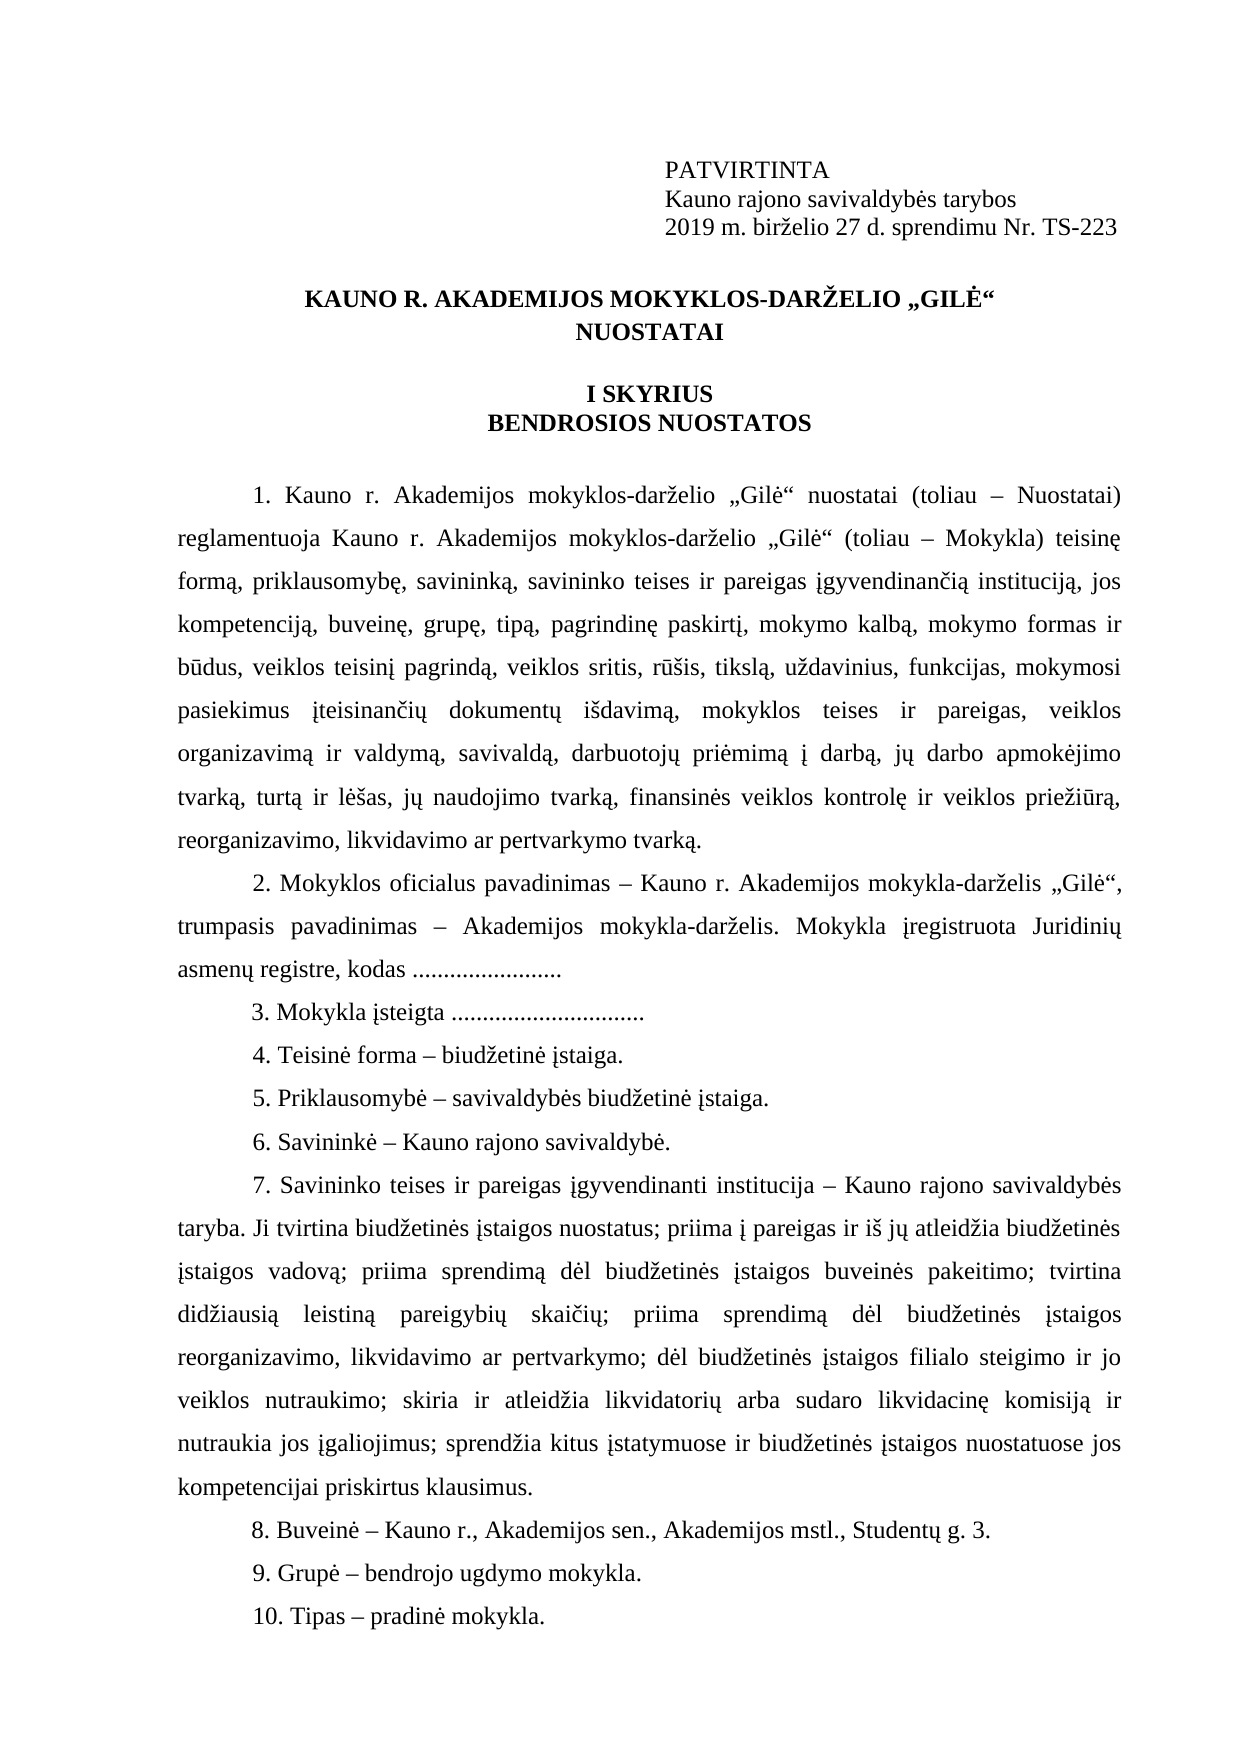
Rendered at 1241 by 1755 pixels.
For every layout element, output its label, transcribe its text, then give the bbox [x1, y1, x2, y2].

text 9. Grupė – bendrojo ugdymo mokykla. [177, 1558, 1122, 1587]
text NUOSTATAI [177, 317, 1122, 346]
text 3. Mokykla įsteigta ............................... [177, 997, 1122, 1026]
text KAUNO R. AKADEMIJOS MOKYKLOS-DARŽELIO „GILĖ“ [177, 284, 1122, 313]
text 1. Kauno r. Akademijos mokyklos-darželio „Gilė“ nuostatai (toliau – Nuostatai) reglamentuoja Kauno r. Akademijos mokyklos-darželio „Gilė“ (toliau – Mokykla) teisinę formą, priklausomybę, savininką, savininko teises ir pareigas įgyvendinančią instituciją, jos kompetenciją, buveinę, grupę, tipą, pagrindinę paskirtį, mokymo kalbą, mokymo formas ir būdus, veiklos teisinį pagrindą, veiklos sritis, rūšis, tikslą, uždavinius, funkcijas, mokymosi pasiekimus įteisinančių dokumentų išdavimą, mokyklos teises ir pareigas, veiklos organizavimą ir valdymą, savivaldą, darbuotojų priėmimą į darbą, jų darbo apmokėjimo tvarką, turtą ir lėšas, jų naudojimo tvarką, finansinės veiklos kontrolę ir veiklos priežiūrą, reorganizavimo, likvidavimo ar pertvarkymo tvarką. [177, 480, 1122, 853]
text 8. Buveinė – Kauno r., Akademijos sen., Akademijos mstl., Studentų g. 3. [177, 1515, 1122, 1543]
text I SKYRIUS [177, 379, 1122, 408]
text Kauno rajono savivaldybės tarybos [177, 184, 1122, 212]
text 2019 m. birželio 27 d. sprendimu Nr. TS-223 [177, 212, 1122, 241]
text PATVIRTINTA [177, 155, 1122, 184]
text 4. Teisinė forma – biudžetinė įstaiga. [177, 1040, 1122, 1069]
text 5. Priklausomybė – savivaldybės biudžetinė įstaiga. [177, 1083, 1122, 1112]
text 6. Savininkė – Kauno rajono savivaldybė. [177, 1127, 1122, 1155]
text 7. Savininko teises ir pareigas įgyvendinanti institucija – Kauno rajono savivaldybės taryba. Ji tvirtina biudžetinės įstaigos nuostatus; priima į pareigas ir iš jų atleidžia biudžetinės įstaigos vadovą; priima sprendimą dėl biudžetinės įstaigos buveinės pakeitimo; tvirtina didžiausią leistiną pareigybių skaičių; priima sprendimą dėl biudžetinės įstaigos reorganizavimo, likvidavimo ar pertvarkymo; dėl biudžetinės įstaigos filialo steigimo ir jo veiklos nutraukimo; skiria ir atleidžia likvidatorių arba sudaro likvidacinę komisiją ir nutraukia jos įgaliojimus; sprendžia kitus įstatymuose ir biudžetinės įstaigos nuostatuose jos kompetencijai priskirtus klausimus. [177, 1170, 1122, 1500]
text 10. Tipas – pradinė mokykla. [177, 1601, 1122, 1630]
text 2. Mokyklos oficialus pavadinimas – Kauno r. Akademijos mokykla-darželis „Gilė“, trumpasis pavadinimas – Akademijos mokykla-darželis. Mokykla įregistruota Juridinių asmenų registre, kodas ........................ [177, 868, 1122, 983]
text BENDROSIOS NUOSTATOS [177, 408, 1122, 437]
